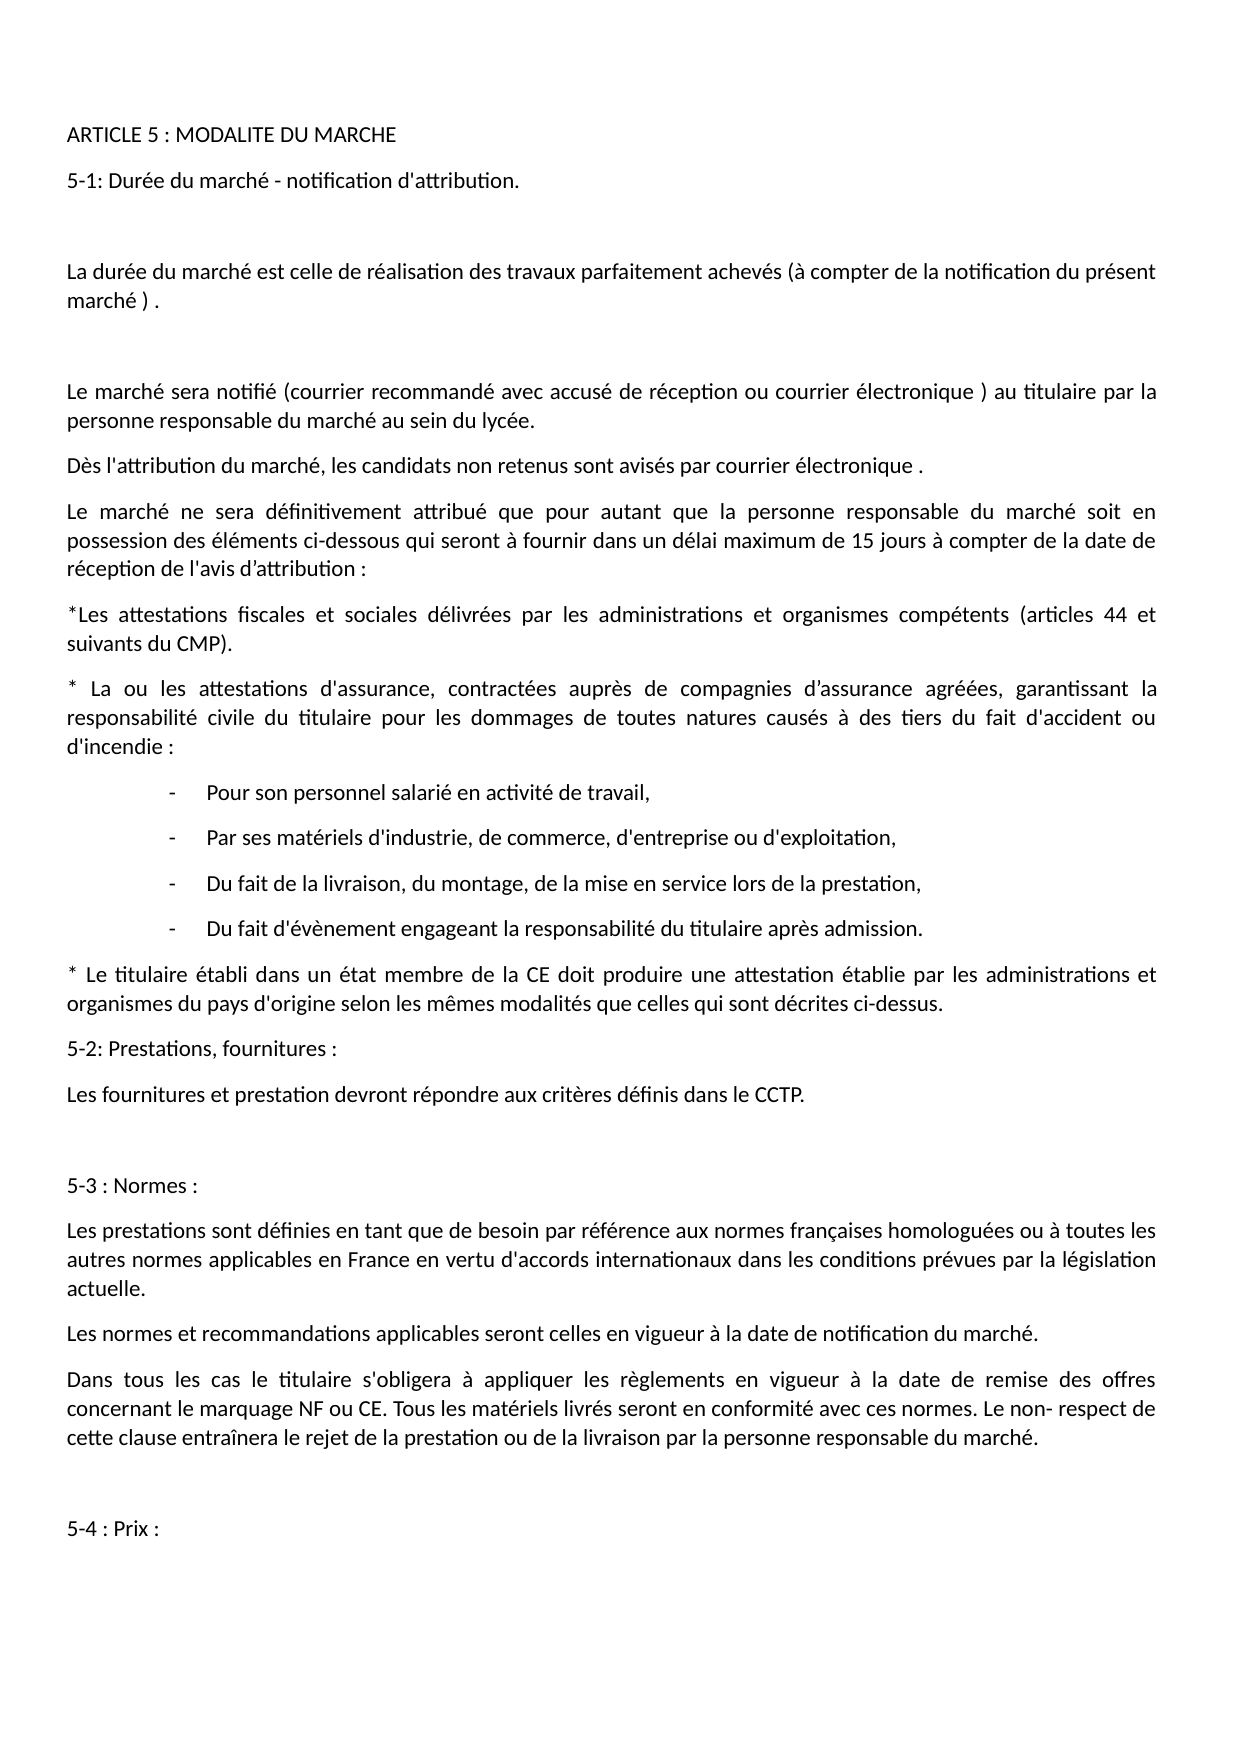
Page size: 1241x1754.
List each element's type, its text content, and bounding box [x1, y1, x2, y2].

text La durée du marché est celle de réalisation des travaux parfaitement achevés (à compter de la notification du présent marché ) . [67, 257, 1159, 314]
text Dans tous les cas le titulaire s'obligera à appliquer les règlements en vigueur à la date de remise des offres concernant le marquage NF ou CE. Tous les matériels livrés seront en conformité avec ces normes. Le non- respect de cette clause entraînera le rejet de la prestation ou de la livraison par la personne responsable du marché. [67, 1365, 1159, 1451]
text * Le titulaire établi dans un état membre de la CE doit produire une attestation établie par les administrations et organismes du pays d'origine selon les mêmes modalités que celles qui sont décrites ci-dessus. [67, 960, 1159, 1017]
text Les fournitures et prestation devront répondre aux critères définis dans le CCTP. [67, 1080, 1159, 1108]
text Les normes et recommandations applicables seront celles en vigueur à la date de notification du marché. [67, 1319, 1159, 1347]
text * La ou les attestations d'assurance, contractées auprès de compagnies d’assurance agréées, garantissant la responsabilité civile du titulaire pour les dommages de toutes natures causés à des tiers du fait d'accident ou d'incendie : [67, 674, 1159, 760]
list Du fait de la livraison, du montage, de la mise en service lors de la prestation, [168, 869, 1159, 897]
text *Les attestations fiscales et sociales délivrées par les administrations et organismes compétents (articles 44 et suivants du CMP). [67, 600, 1159, 657]
text ARTICLE 5 : MODALITE DU MARCHE [67, 121, 1159, 148]
text Les prestations sont définies en tant que de besoin par référence aux normes françaises homologuées ou à toutes les autres normes applicables en France en vertu d'accords internationaux dans les conditions prévues par la législation actuelle. [67, 1216, 1159, 1302]
text 5-2: Prestations, fournitures : [67, 1034, 1159, 1062]
list Du fait d'évènement engageant la responsabilité du titulaire après admission. [168, 914, 1159, 942]
list Par ses matériels d'industrie, de commerce, d'entreprise ou d'exploitation, [168, 823, 1159, 851]
text Dès l'attribution du marché, les candidats non retenus sont avisés par courrier électronique . [67, 451, 1159, 479]
text 5-3 : Normes : [67, 1171, 1159, 1199]
list Pour son personnel salarié en activité de travail, [168, 778, 1159, 806]
text Le marché ne sera définitivement attribué que pour autant que la personne responsable du marché soit en possession des éléments ci-dessous qui seront à fournir dans un délai maximum de 15 jours à compter de la date de réception de l'avis d’attribution : [67, 497, 1159, 583]
text 5-4 : Prix : [67, 1514, 1159, 1542]
text Le marché sera notifié (courrier recommandé avec accusé de réception ou courrier électronique ) au titulaire par la personne responsable du marché au sein du lycée. [67, 377, 1159, 434]
text 5-1: Durée du marché - notification d'attribution. [67, 166, 1159, 194]
